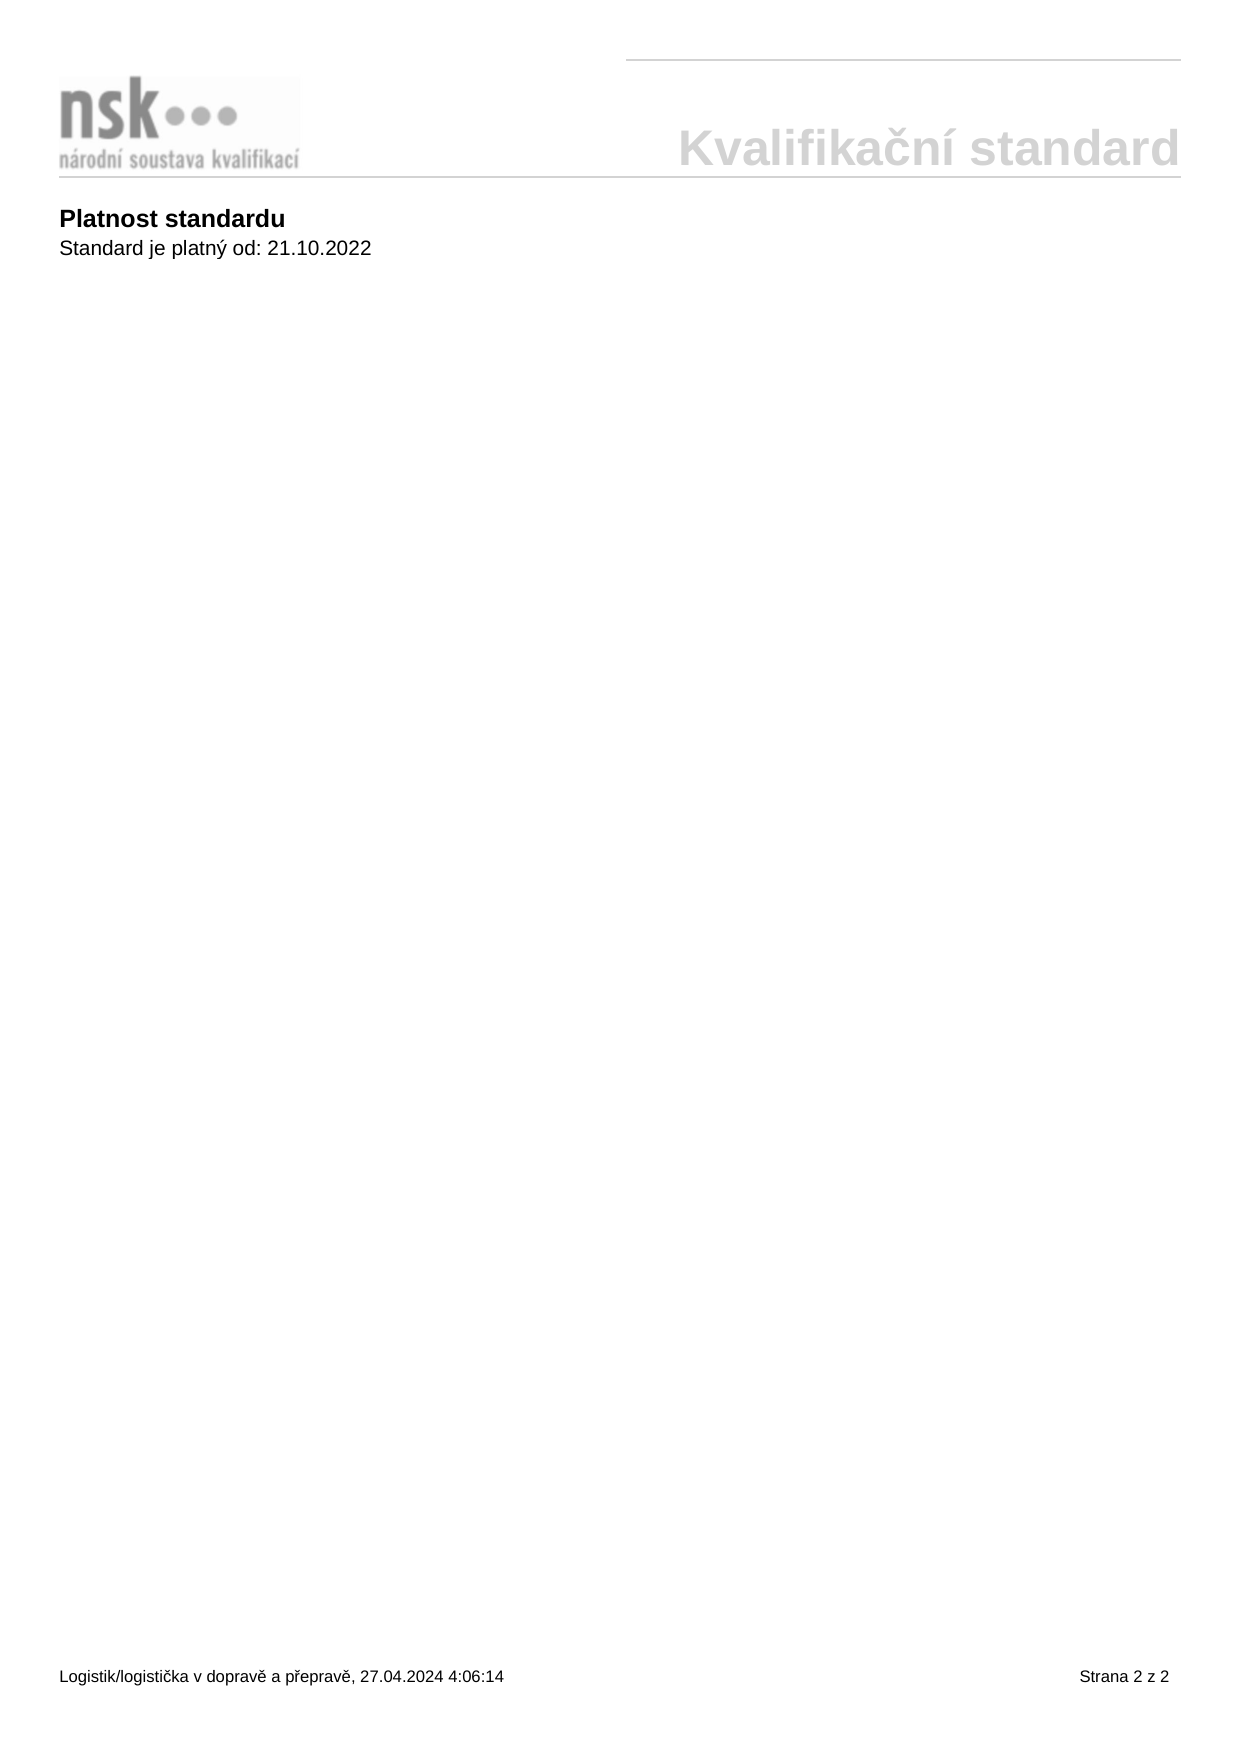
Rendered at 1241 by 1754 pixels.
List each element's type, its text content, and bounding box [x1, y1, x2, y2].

table_cell [620, 259, 626, 559]
table_cell [626, 1409, 862, 1658]
table_cell [59, 194, 483, 200]
table_cell [862, 559, 1093, 859]
table_cell [862, 1409, 1093, 1658]
table_cell Kvalifikační standard [626, 61, 1181, 176]
table_cell Strana 2 z 2 [862, 1658, 1169, 1694]
table_cell [862, 259, 1093, 559]
table_cell [484, 1409, 620, 1658]
table_cell [59, 859, 483, 1159]
table_cell [1093, 1409, 1169, 1658]
table_cell [1093, 859, 1169, 1159]
table_cell [626, 859, 862, 1159]
table_cell [484, 171, 620, 176]
table_cell [1169, 559, 1181, 859]
table_cell [620, 859, 626, 1159]
table_cell [59, 559, 483, 859]
table_cell [484, 1159, 620, 1409]
table_cell [484, 194, 620, 200]
table_cell [59, 1159, 483, 1409]
table_cell Logistik/logistička v dopravě a přepravě, 27.04.2024 4:06:14 [59, 1658, 862, 1694]
table_cell [1093, 1159, 1169, 1409]
table_cell [626, 194, 862, 200]
table_cell [626, 1159, 862, 1409]
table_cell [484, 559, 620, 859]
table_cell [620, 1409, 626, 1658]
table_cell [626, 559, 862, 859]
table_cell [59, 259, 483, 559]
table_cell [1169, 259, 1181, 559]
table_cell [1093, 259, 1169, 559]
table_cell [59, 178, 1181, 194]
table_cell [862, 194, 1093, 200]
table_cell Platnost standardu [59, 200, 1181, 236]
table_cell [59, 171, 483, 176]
table_cell [1169, 1159, 1181, 1409]
table_cell [59, 1409, 483, 1658]
table_cell [1169, 859, 1181, 1159]
table_cell Standard je platný od: 21.10.2022 [59, 236, 1181, 259]
table_cell [1093, 194, 1169, 200]
table_cell [484, 259, 620, 559]
picture [58, 59, 621, 171]
table_cell [626, 259, 862, 559]
table_cell [621, 59, 626, 170]
table_cell [620, 1159, 626, 1409]
table_cell [862, 859, 1093, 1159]
table_cell [862, 1159, 1093, 1409]
table_cell [1093, 559, 1169, 859]
table_cell [484, 859, 620, 1159]
table_cell [1169, 1658, 1181, 1694]
table_cell [1169, 194, 1181, 200]
table_cell [620, 559, 626, 859]
table_cell [1169, 1409, 1181, 1658]
